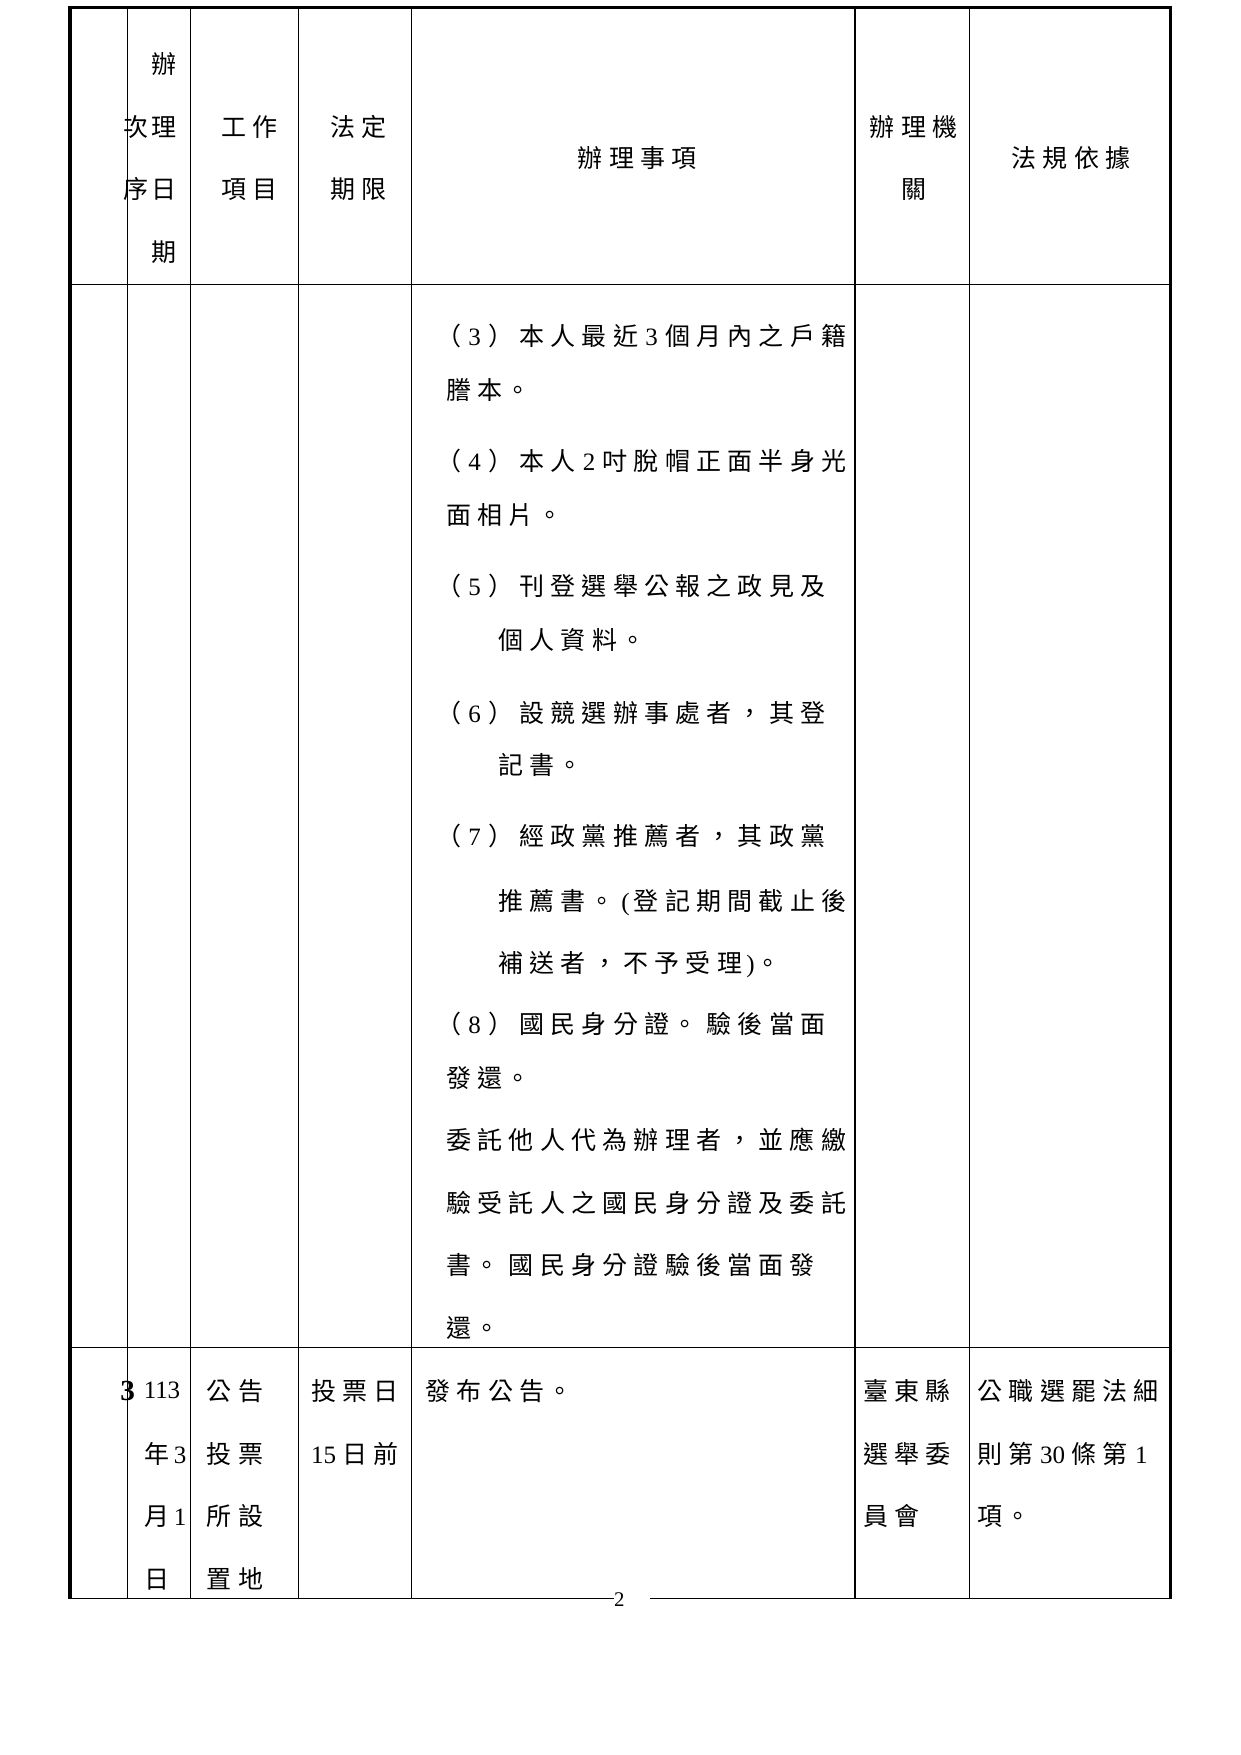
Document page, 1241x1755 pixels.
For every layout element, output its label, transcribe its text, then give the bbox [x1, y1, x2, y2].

table_header 辦理日期 [128, 9, 190, 284]
table_cell 3 [72, 1348, 127, 1598]
table_header 辦理機關 [856, 9, 969, 284]
table_cell 投票日15日前 [299, 1348, 411, 1598]
table_header 工作 項目 [191, 9, 298, 284]
table_cell [191, 285, 298, 1347]
table_cell [970, 285, 1169, 1347]
table_cell 113年2月29日 [128, 285, 190, 1347]
table_header 辦理事項 [412, 9, 854, 284]
table_header 法定 期限 [299, 9, 411, 284]
table_cell 發布公告。 [412, 1348, 854, 1598]
table_cell [299, 285, 411, 1347]
table_cell 1 發布候選人登記公告，內容包括： （1）申請登記之起、止日期、時間及地點。 （2）應具備之表件及份數。 （3）領取書表之時間及地點。 （4）應繳納之保證金額。 2 申請登記為候選人，應備具下列表件： （1）候選人登記申請書。 （2）候選人登記申請調查表。 （3）本人最近3個月內之戶籍謄本。 （4）本人2吋脫帽正面半身光面相片。 （5）刊登選舉公報之政見及個人資料。 （6）設競選辦事處者，其登記書。 （7）經政黨推薦者，其政黨推薦書。(登記期間截止後補送者，不予受理)。 （8）國民身分證。驗後當面發還。 委託他人代為辦理者，並應繳驗受託人之國民身分證及委託書。國民身分證驗後當面發還。 [412, 285, 854, 1347]
table_header 次序 [72, 9, 127, 284]
table_header 法規依據 [970, 9, 1169, 284]
table_cell 2 [72, 285, 127, 1347]
table_cell [856, 285, 969, 1347]
table_cell 臺東縣選舉委員會 [856, 1348, 969, 1598]
table_cell 113年3月1 日前 [128, 1348, 190, 1598]
table_cell 公告投票所設置地 [191, 1348, 298, 1598]
table_cell 公職選罷法細則第30條第1項。 [970, 1348, 1169, 1598]
